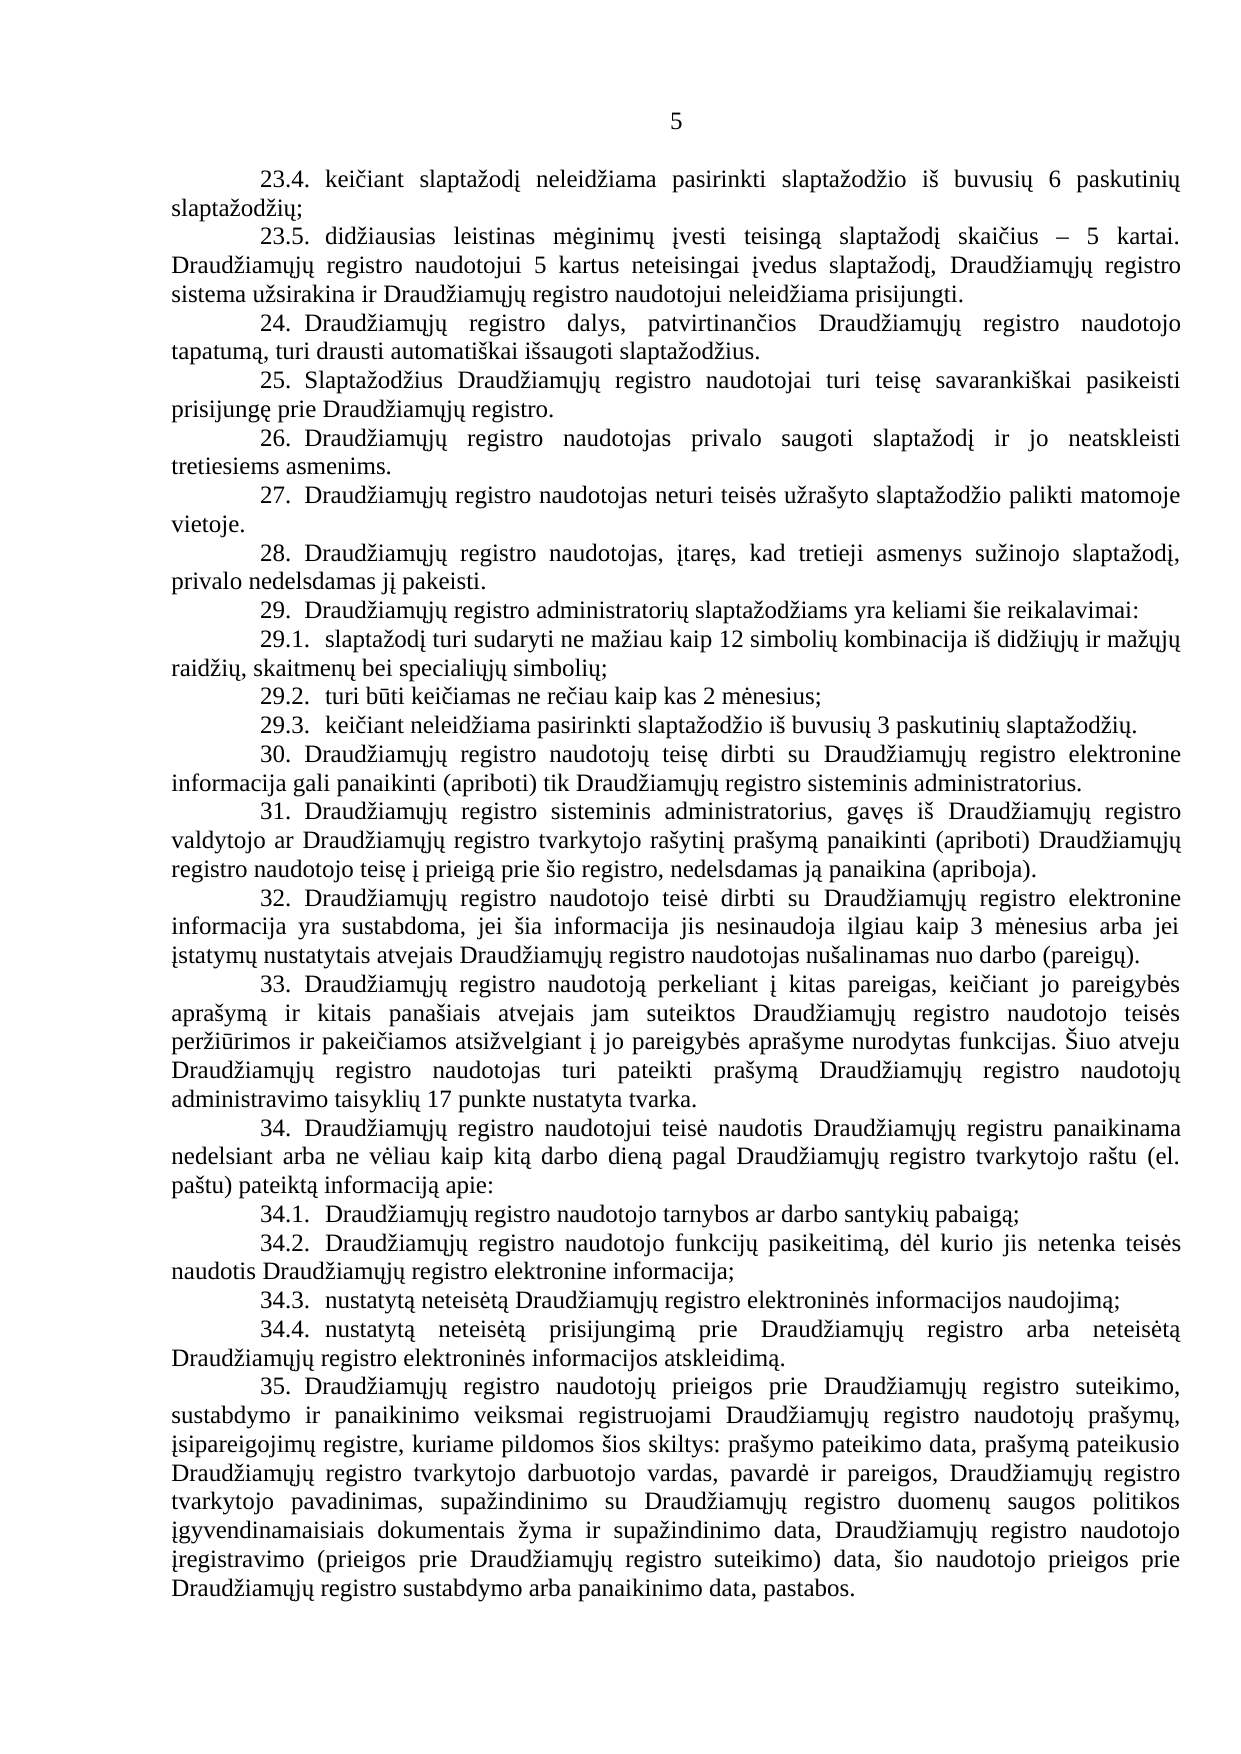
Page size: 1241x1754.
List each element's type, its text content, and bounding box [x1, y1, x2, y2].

text 25. Slaptažodžius Draudžiamųjų registro naudotojai turi teisę savarankiškai pasikeisti prisijungę prie Draudžiamųjų registro. [171, 365, 1181, 423]
text 29.2. turi būti keičiamas ne rečiau kaip kas 2 mėnesius; [171, 681, 1181, 710]
text 33. Draudžiamųjų registro naudotoją perkeliant į kitas pareigas, keičiant jo pareigybės aprašymą ir kitais panašiais atvejais jam suteiktos Draudžiamųjų registro naudotojo teisės peržiūrimos ir pakeičiamos atsižvelgiant į jo pareigybės aprašyme nurodytas funkcijas. Šiuo atveju Draudžiamųjų registro naudotojas turi pateikti prašymą Draudžiamųjų registro naudotojų administravimo taisyklių 17 punkte nustatyta tvarka. [171, 969, 1181, 1113]
text 23.5. didžiausias leistinas mėginimų įvesti teisingą slaptažodį skaičius – 5 kartai. Draudžiamųjų registro naudotojui 5 kartus neteisingai įvedus slaptažodį, Draudžiamųjų registro sistema užsirakina ir Draudžiamųjų registro naudotojui neleidžiama prisijungti. [171, 221, 1181, 308]
text 31. Draudžiamųjų registro sisteminis administratorius, gavęs iš Draudžiamųjų registro valdytojo ar Draudžiamųjų registro tvarkytojo rašytinį prašymą panaikinti (apriboti) Draudžiamųjų registro naudotojo teisę į prieigą prie šio registro, nedelsdamas ją panaikina (apriboja). [171, 796, 1181, 883]
text 29.3. keičiant neleidžiama pasirinkti slaptažodžio iš buvusių 3 paskutinių slaptažodžių. [171, 710, 1181, 739]
text 29.1. slaptažodį turi sudaryti ne mažiau kaip 12 simbolių kombinacija iš didžiųjų ir mažųjų raidžių, skaitmenų bei specialiųjų simbolių; [171, 624, 1181, 681]
text 32. Draudžiamųjų registro naudotojo teisė dirbti su Draudžiamųjų registro elektronine informacija yra sustabdoma, jei šia informacija jis nesinaudoja ilgiau kaip 3 mėnesius arba jei įstatymų nustatytais atvejais Draudžiamųjų registro naudotojas nušalinamas nuo darbo (pareigų). [171, 883, 1181, 969]
text 34.1. Draudžiamųjų registro naudotojo tarnybos ar darbo santykių pabaigą; [171, 1199, 1181, 1228]
text 26. Draudžiamųjų registro naudotojas privalo saugoti slaptažodį ir jo neatskleisti tretiesiems asmenims. [171, 423, 1181, 480]
text 24. Draudžiamųjų registro dalys, patvirtinančios Draudžiamųjų registro naudotojo tapatumą, turi drausti automatiškai išsaugoti slaptažodžius. [171, 308, 1181, 365]
text 29. Draudžiamųjų registro administratorių slaptažodžiams yra keliami šie reikalavimai: [171, 595, 1181, 624]
text 30. Draudžiamųjų registro naudotojų teisę dirbti su Draudžiamųjų registro elektronine informacija gali panaikinti (apriboti) tik Draudžiamųjų registro sisteminis administratorius. [171, 739, 1181, 796]
text 35. Draudžiamųjų registro naudotojų prieigos prie Draudžiamųjų registro suteikimo, sustabdymo ir panaikinimo veiksmai registruojami Draudžiamųjų registro naudotojų prašymų, įsipareigojimų registre, kuriame pildomos šios skiltys: prašymo pateikimo data, prašymą pateikusio Draudžiamųjų registro tvarkytojo darbuotojo vardas, pavardė ir pareigos, Draudžiamųjų registro tvarkytojo pavadinimas, supažindinimo su Draudžiamųjų registro duomenų saugos politikos įgyvendinamaisiais dokumentais žyma ir supažindinimo data, Draudžiamųjų registro naudotojo įregistravimo (prieigos prie Draudžiamųjų registro suteikimo) data, šio naudotojo prieigos prie Draudžiamųjų registro sustabdymo arba panaikinimo data, pastabos. [171, 1371, 1181, 1601]
text 28. Draudžiamųjų registro naudotojas, įtaręs, kad tretieji asmenys sužinojo slaptažodį, privalo nedelsdamas jį pakeisti. [171, 538, 1181, 595]
text 34.2. Draudžiamųjų registro naudotojo funkcijų pasikeitimą, dėl kurio jis netenka teisės naudotis Draudžiamųjų registro elektronine informacija; [171, 1228, 1181, 1285]
text 23.4. keičiant slaptažodį neleidžiama pasirinkti slaptažodžio iš buvusių 6 paskutinių slaptažodžių; [171, 164, 1181, 221]
text 34.3. nustatytą neteisėtą Draudžiamųjų registro elektroninės informacijos naudojimą; [171, 1285, 1181, 1314]
text 27. Draudžiamųjų registro naudotojas neturi teisės užrašyto slaptažodžio palikti matomoje vietoje. [171, 480, 1181, 538]
text 34. Draudžiamųjų registro naudotojui teisė naudotis Draudžiamųjų registru panaikinama nedelsiant arba ne vėliau kaip kitą darbo dieną pagal Draudžiamųjų registro tvarkytojo raštu (el. paštu) pateiktą informaciją apie: [171, 1113, 1181, 1199]
text 34.4. nustatytą neteisėtą prisijungimą prie Draudžiamųjų registro arba neteisėtą Draudžiamųjų registro elektroninės informacijos atskleidimą. [171, 1314, 1181, 1371]
